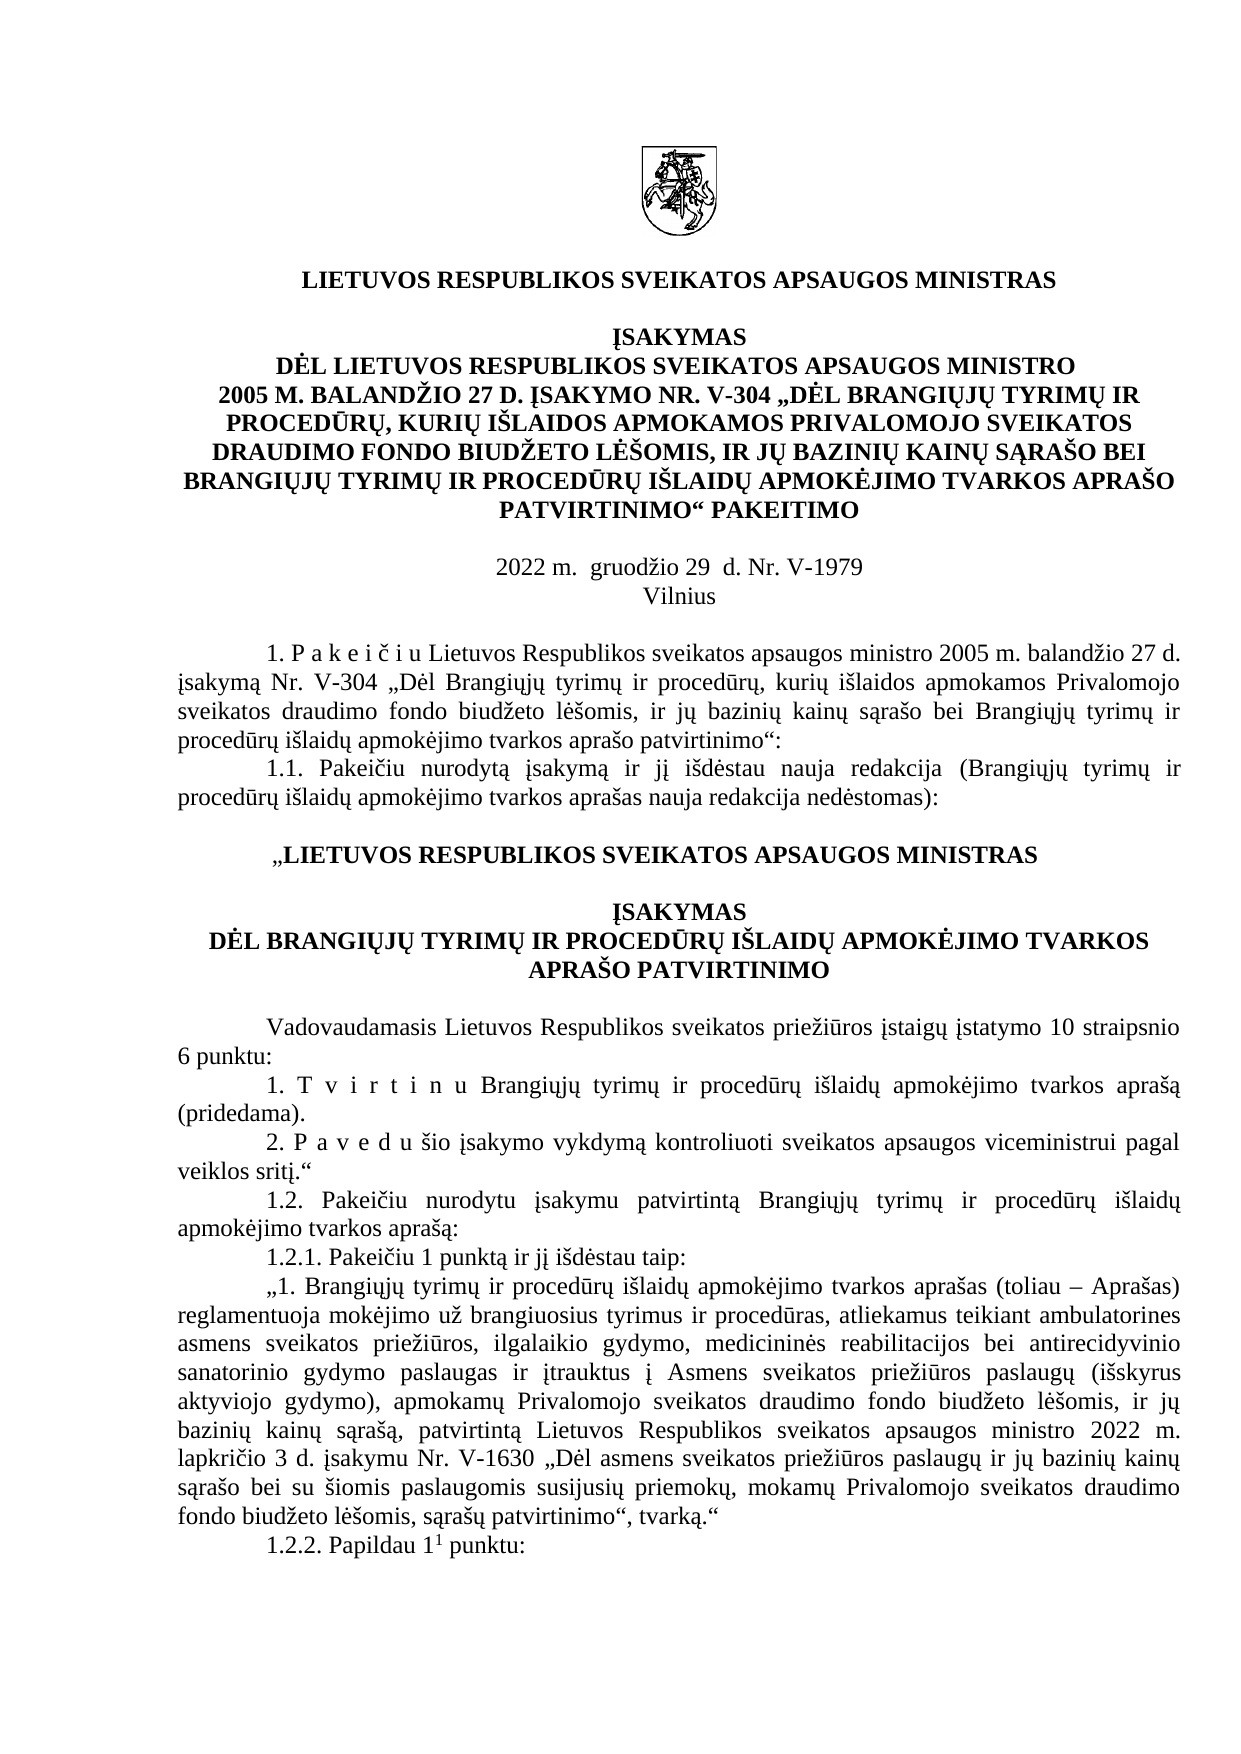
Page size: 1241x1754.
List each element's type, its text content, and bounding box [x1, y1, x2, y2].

text 2005 m. balandžio 27 d. įsakymO Nr. V-304 „Dėl Brangiųjų tyrimų ir procedūrų, kurių išlaidos apmokamos Privalomojo sveikatos draudimo fondo biudžeto lėšomis, ir jų bazinių kainų sąrašo bei Brangiųjų tyrimų ir procedūrų išlaidų apmokėjimo tvarkos aprašo patvirtinimo“ PAKEITIMO [177, 380, 1181, 523]
text 2. P a v e d u šio įsakymo vykdymą kontroliuoti sveikatos apsaugos viceministrui pagal veiklos sritį.“ [177, 1127, 1181, 1185]
text 1.2. Pakeičiu nurodytu įsakymu patvirtintą Brangiųjų tyrimų ir procedūrų išlaidų apmokėjimo tvarkos aprašą: [177, 1185, 1181, 1242]
text ĮSAKYMAS [177, 897, 1181, 926]
text 2022 m. gruodžio 29 d. Nr. V-1979 [177, 552, 1181, 581]
text 1. P a k e i č i u Lietuvos Respublikos sveikatos apsaugos ministro 2005 m. balandžio 27 d. įsakymą Nr. V-304 „Dėl Brangiųjų tyrimų ir procedūrų, kurių išlaidos apmokamos Privalomojo sveikatos draudimo fondo biudžeto lėšomis, ir jų bazinių kainų sąrašo bei Brangiųjų tyrimų ir procedūrų išlaidų apmokėjimo tvarkos aprašo patvirtinimo“: [177, 638, 1181, 753]
text LIETUVOS RESPUBLIKOS SVEIKATOS APSAUGOS MINISTRAS [177, 265, 1181, 293]
text ĮSAKYMAS [177, 322, 1181, 351]
text 1. T v i r t i n u Brangiųjų tyrimų ir procedūrų išlaidų apmokėjimo tvarkos aprašą (pridedama). [177, 1070, 1181, 1127]
text 1.2.2. Papildau 11 punktu: [177, 1530, 1181, 1558]
text Vilnius [177, 581, 1181, 610]
text „LIETUVOS RESPUBLIKOS SVEIKATOS APSAUGOS MINISTRAS [177, 840, 1133, 868]
text DĖL Lietuvos Respublikos sveikatos apsaugos ministro [177, 351, 1181, 380]
text „1. Brangiųjų tyrimų ir procedūrų išlaidų apmokėjimo tvarkos aprašas (toliau – Aprašas) reglamentuoja mokėjimo už brangiuosius tyrimus ir procedūras, atliekamus teikiant ambulatorines asmens sveikatos priežiūros, ilgalaikio gydymo, medicininės reabilitacijos bei antirecidyvinio sanatorinio gydymo paslaugas ir įtrauktus į Asmens sveikatos priežiūros paslaugų (išskyrus aktyviojo gydymo), apmokamų Privalomojo sveikatos draudimo fondo biudžeto lėšomis, ir jų bazinių kainų sąrašą, patvirtintą Lietuvos Respublikos sveikatos apsaugos ministro 2022 m. lapkričio 3 d. įsakymu Nr. V-1630 „Dėl asmens sveikatos priežiūros paslaugų ir jų bazinių kainų sąrašo bei su šiomis paslaugomis susijusių priemokų, mokamų Privalomojo sveikatos draudimo fondo biudžeto lėšomis, sąrašų patvirtinimo“, tvarką.“ [177, 1271, 1181, 1530]
text DĖL Brangiųjų tyrimų ir procedūrų išlaidų apmokėjIMO tvarkos aprašo patvirtinimo [177, 926, 1181, 983]
text 1.1. Pakeičiu nurodytą įsakymą ir jį išdėstau nauja redakcija (Brangiųjų tyrimų ir procedūrų išlaidų apmokėjimo tvarkos aprašas nauja redakcija nedėstomas): [177, 753, 1181, 811]
text Vadovaudamasis Lietuvos Respublikos sveikatos priežiūros įstaigų įstatymo 10 straipsnio 6 punktu: [177, 1012, 1181, 1070]
text 1.2.1. Pakeičiu 1 punktą ir jį išdėstau taip: [177, 1242, 1181, 1271]
